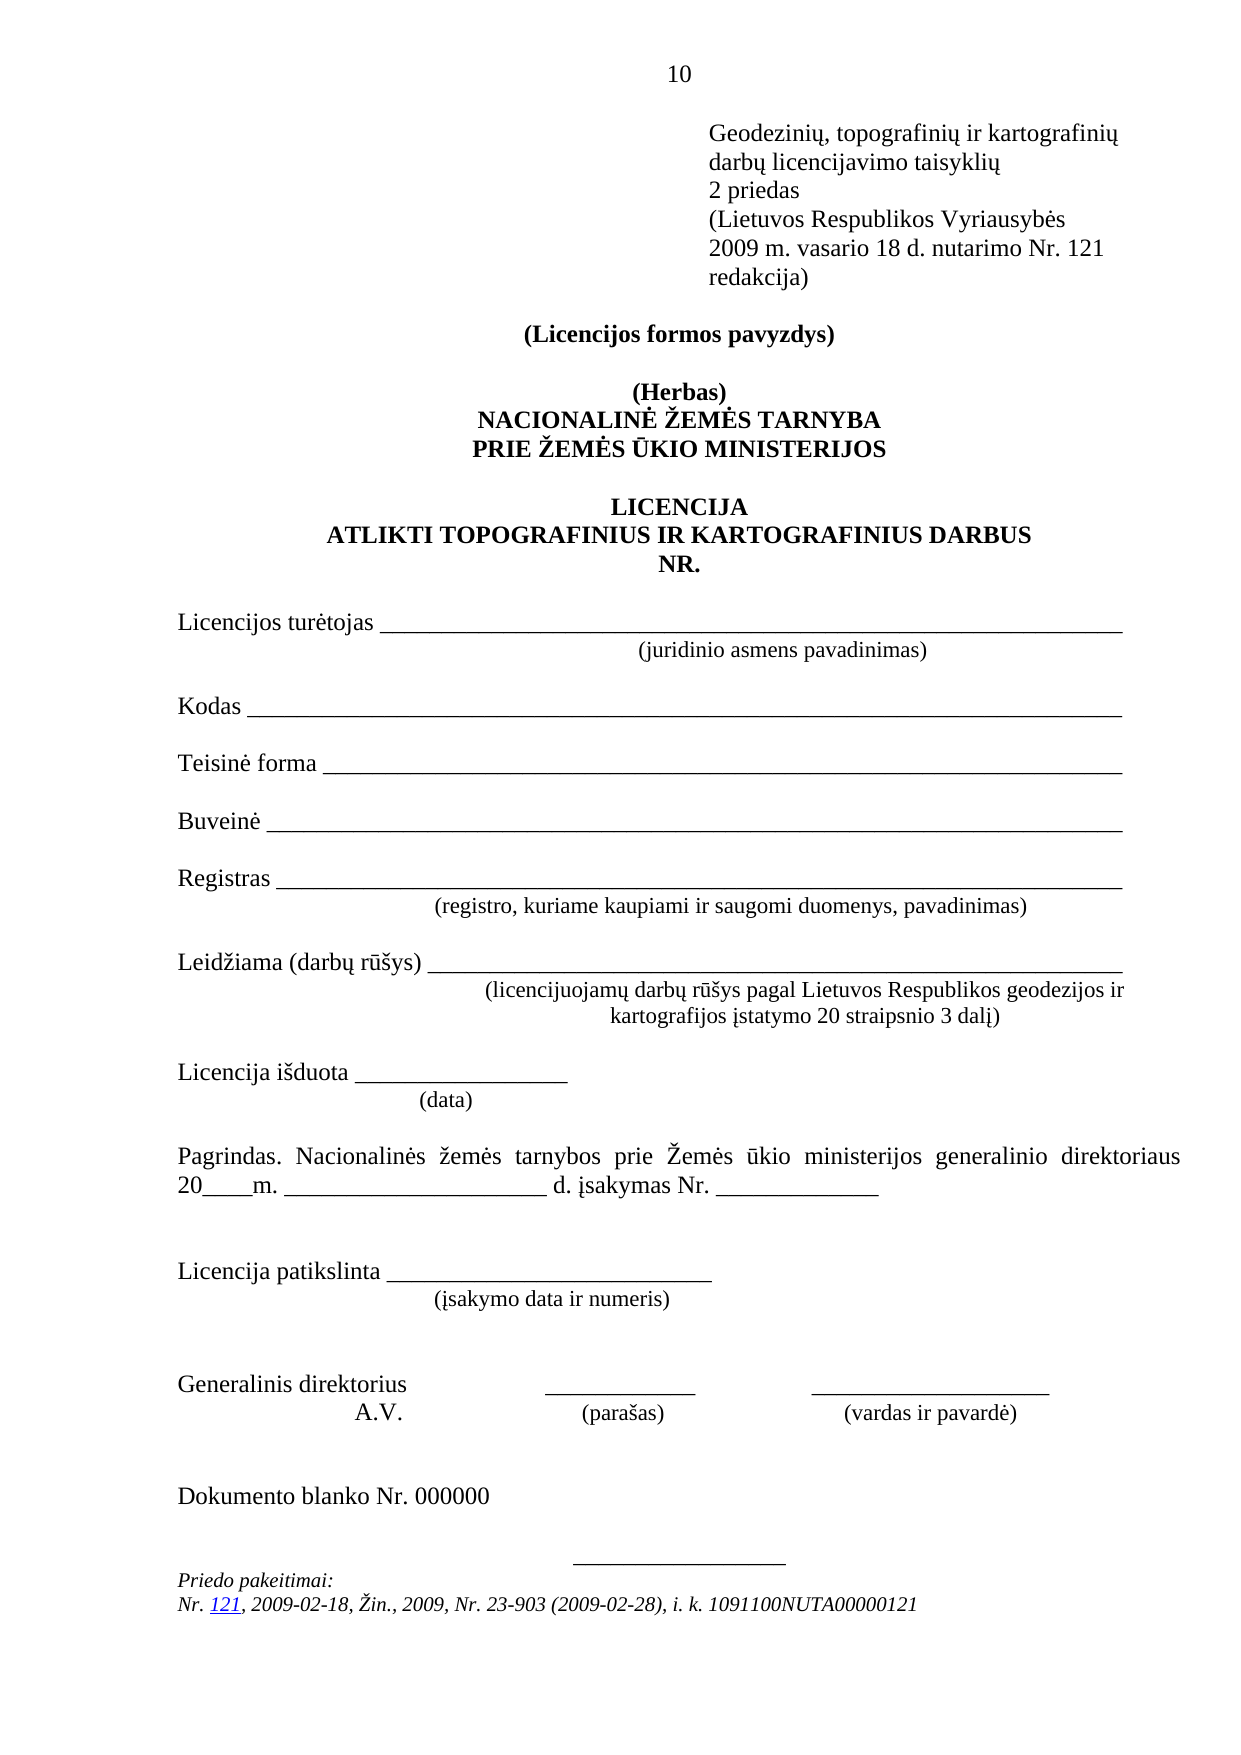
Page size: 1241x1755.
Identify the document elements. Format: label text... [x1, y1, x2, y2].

text 2009 m. vasario 18 d. nutarimo Nr. 121 [177, 233, 1181, 262]
text Kodas [177, 691, 1181, 719]
text Pagrindas. Nacionalinės žemės tarnybos prie Žemės ūkio ministerijos generalinio direktoriaus 20____m. _____________________ d. įsakymas Nr. _____________ [177, 1141, 1181, 1199]
text ATLIKTI TOPOGRAFINIUS IR KARTOGRAFINIUS DARBUS [177, 521, 1181, 549]
text (įsakymo data ir numeris) [177, 1285, 1181, 1311]
text Nr. 121, 2009-02-18, Žin., 2009, Nr. 23-903 (2009-02-28), i. k. 1091100NUTA00000121 [177, 1592, 1181, 1616]
text Registras [177, 863, 1181, 892]
text Dokumento blanko Nr. 000000 [177, 1481, 1181, 1510]
text redakcija) [177, 262, 1181, 291]
text Teisinė forma [177, 748, 1181, 777]
text _________________ [177, 1539, 1181, 1568]
text Nr. [177, 549, 1181, 578]
text (Licencijos formos pavyzdys) [177, 319, 1181, 348]
text Generalinis direktorius ____________ ___________________ [177, 1369, 1181, 1397]
text Licencija išduota _________________ [177, 1057, 1181, 1086]
text PRIE ŽEMĖS ŪKIO MINISTERIJOS [177, 434, 1181, 463]
text (juridinio asmens pavadinimas) [384, 636, 1181, 662]
text (Lietuvos Respublikos Vyriausybės [177, 204, 1181, 233]
text (data) [177, 1086, 1181, 1112]
text Buveinė [177, 806, 1181, 834]
text (licencijuojamų darbų rūšys pagal Lietuvos Respublikos geodezijos ir kartografijos įstatymo 20 straipsnio 3 dalį) [428, 976, 1181, 1028]
text A.V. (parašas) (vardas ir pavardė) [177, 1397, 1181, 1426]
text NACIONALINĖ ŽEMĖS TARNYBA [177, 406, 1181, 434]
text Licencija patikslinta __________________________ [177, 1256, 1181, 1285]
text Priedo pakeitimai: [177, 1568, 1181, 1592]
text LICENCIJA [177, 492, 1181, 521]
text (Herbas) [177, 377, 1181, 406]
text Leidžiama (darbų rūšys) [177, 947, 1181, 976]
text darbų licencijavimo taisyklių [177, 147, 1181, 176]
text Licencijos turėtojas [177, 607, 1181, 636]
text (registro, kuriame kaupiami ir saugomi duomenys, pavadinimas) [281, 892, 1181, 918]
text 2 priedas [177, 176, 1181, 204]
text Geodezinių, topografinių ir kartografinių [709, 118, 1181, 147]
